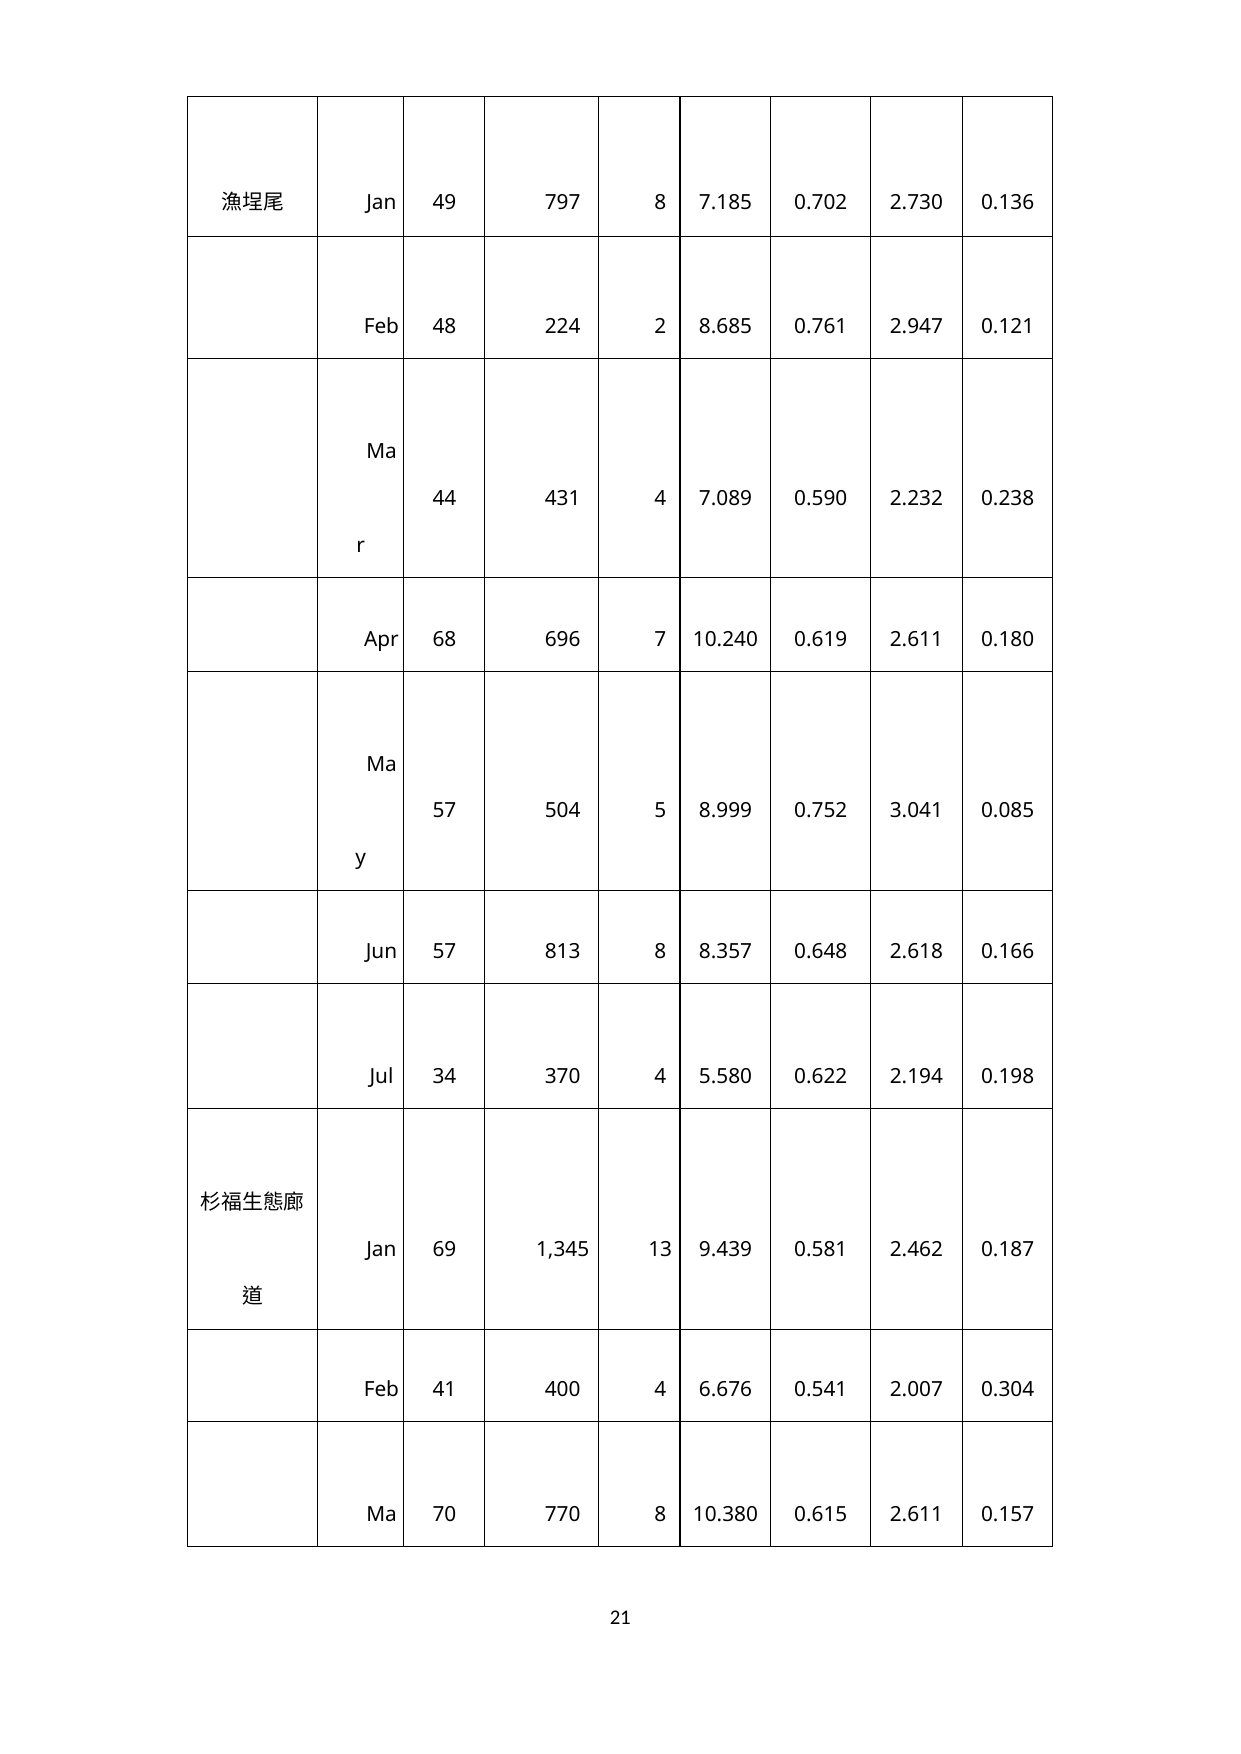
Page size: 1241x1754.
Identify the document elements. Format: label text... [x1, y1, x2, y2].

table_cell Jan [318, 97, 403, 236]
table_cell 0.166 [963, 891, 1052, 983]
table_cell 0.238 [963, 359, 1052, 577]
table_cell Feb [318, 1330, 403, 1421]
table_cell 0.198 [963, 984, 1052, 1108]
table_cell [188, 891, 317, 983]
table_cell 57 [404, 672, 484, 889]
table_cell 2.611 [871, 578, 962, 671]
table_cell 44 [404, 359, 484, 577]
table_cell 68 [404, 578, 484, 671]
table_cell 7 [599, 578, 679, 671]
table_cell 2.618 [871, 891, 962, 983]
table_cell 504 [485, 672, 598, 889]
table_cell [188, 672, 317, 889]
table_cell May [318, 672, 403, 889]
table_cell 4 [599, 1330, 679, 1421]
table_cell Mar [318, 359, 403, 577]
table_cell 5 [599, 672, 679, 889]
table_cell 0.085 [963, 672, 1052, 889]
table_cell 8 [599, 97, 679, 236]
table_cell 2.007 [871, 1330, 962, 1421]
table_cell 813 [485, 891, 598, 983]
table_cell Ma [318, 1422, 403, 1546]
table_cell 2.947 [871, 237, 962, 358]
table_cell 2.194 [871, 984, 962, 1108]
table_cell 48 [404, 237, 484, 358]
table_cell 4 [599, 984, 679, 1108]
table_cell 9.439 [681, 1109, 770, 1329]
table_cell 797 [485, 97, 598, 236]
table_cell 0.619 [771, 578, 870, 671]
table_cell 0.648 [771, 891, 870, 983]
table_cell Apr [318, 578, 403, 671]
table_cell 49 [404, 97, 484, 236]
table_cell [188, 984, 317, 1108]
table_cell Jul [318, 984, 403, 1108]
table_cell 0.752 [771, 672, 870, 889]
table_cell 7.089 [681, 359, 770, 577]
table_cell 7.185 [681, 97, 770, 236]
table_cell 0.304 [963, 1330, 1052, 1421]
table_cell 杉福生態廊道 [188, 1109, 317, 1329]
table_cell 3.041 [871, 672, 962, 889]
table_cell 6.676 [681, 1330, 770, 1421]
table_cell 400 [485, 1330, 598, 1421]
table_cell 0.136 [963, 97, 1052, 236]
table_cell 10.380 [681, 1422, 770, 1546]
table_cell 4 [599, 359, 679, 577]
table_cell [188, 1330, 317, 1421]
table_cell 漁埕尾 [188, 97, 317, 236]
table_cell 34 [404, 984, 484, 1108]
table_cell 696 [485, 578, 598, 671]
table_cell 0.187 [963, 1109, 1052, 1329]
table_cell 5.580 [681, 984, 770, 1108]
table_cell 0.615 [771, 1422, 870, 1546]
table_cell 0.121 [963, 237, 1052, 358]
table_cell 431 [485, 359, 598, 577]
table_cell [188, 578, 317, 671]
table_cell 2 [599, 237, 679, 358]
table_cell 10.240 [681, 578, 770, 671]
table_cell Jan [318, 1109, 403, 1329]
table_cell 0.761 [771, 237, 870, 358]
table_cell 13 [599, 1109, 679, 1329]
table_cell 0.622 [771, 984, 870, 1108]
table_cell 8.685 [681, 237, 770, 358]
table_cell 69 [404, 1109, 484, 1329]
table_cell 224 [485, 237, 598, 358]
table_cell 2.232 [871, 359, 962, 577]
table_cell 2.611 [871, 1422, 962, 1546]
table_cell 0.702 [771, 97, 870, 236]
table_cell Feb [318, 237, 403, 358]
table_cell 0.157 [963, 1422, 1052, 1546]
table_cell 70 [404, 1422, 484, 1546]
table_cell [188, 1422, 317, 1546]
table_cell 41 [404, 1330, 484, 1421]
table_cell 2.462 [871, 1109, 962, 1329]
table_cell 1,345 [485, 1109, 598, 1329]
table_cell 8 [599, 891, 679, 983]
table_cell 770 [485, 1422, 598, 1546]
table_cell [188, 237, 317, 358]
table_cell 8.357 [681, 891, 770, 983]
table_cell 0.180 [963, 578, 1052, 671]
table_cell 8.999 [681, 672, 770, 889]
table_cell Jun [318, 891, 403, 983]
table_cell 0.541 [771, 1330, 870, 1421]
table_cell 0.590 [771, 359, 870, 577]
table_cell 2.730 [871, 97, 962, 236]
table_cell 0.581 [771, 1109, 870, 1329]
table_cell 8 [599, 1422, 679, 1546]
table_cell 370 [485, 984, 598, 1108]
table_cell [188, 359, 317, 577]
table_cell 57 [404, 891, 484, 983]
